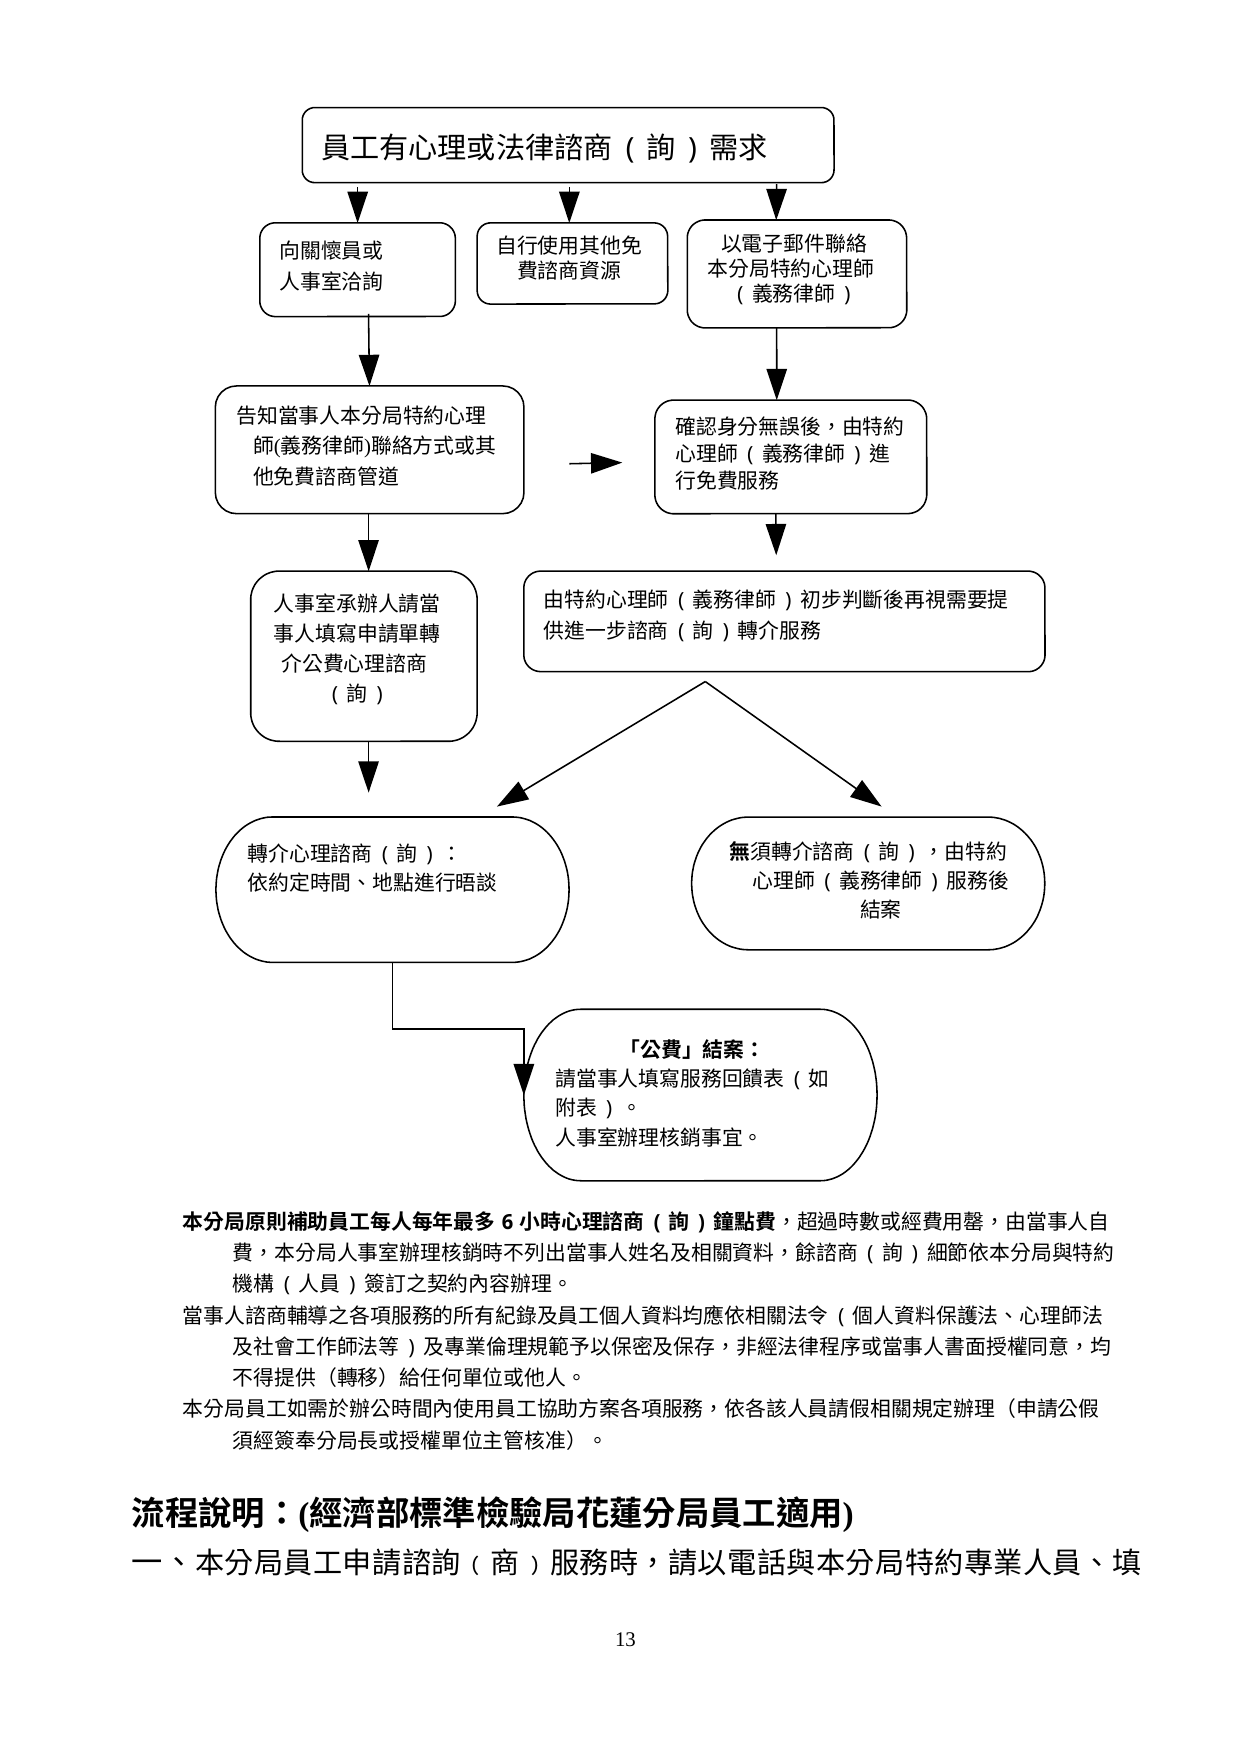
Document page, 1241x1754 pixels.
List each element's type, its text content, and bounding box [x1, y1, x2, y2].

text 【一般個案】心理、法律諮商(詢)作業處理流程 [106, 108, 1144, 1469]
text 流程說明：(經濟部標準檢驗局花蓮分局員工適用) [131, 1469, 1144, 1532]
text 一、本分局員工申請諮詢﹙商﹚服務時，請以電話與本分局特約專業人員、填 [131, 1532, 1144, 1584]
